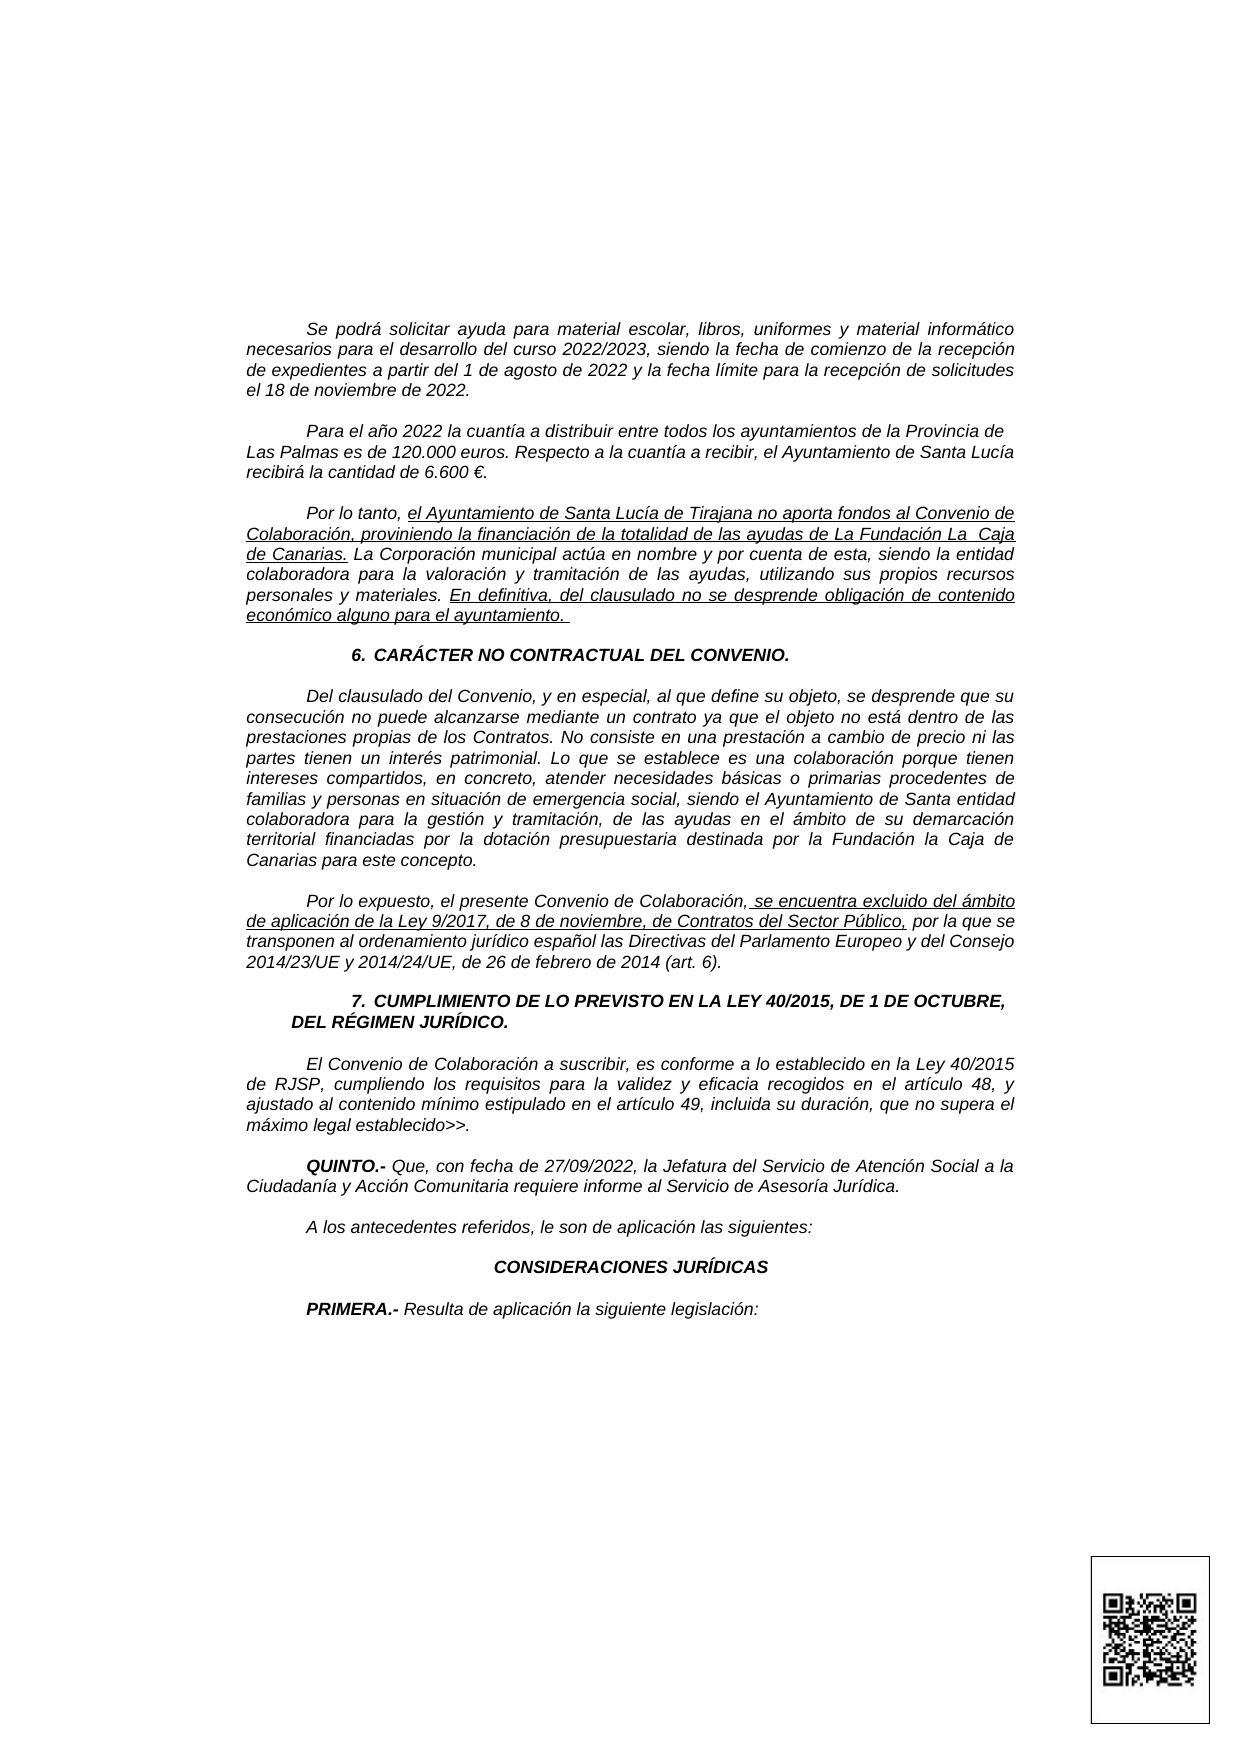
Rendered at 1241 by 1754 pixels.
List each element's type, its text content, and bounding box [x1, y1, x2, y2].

list CUMPLIMIENTO DE LO PREVISTO EN LA LEY 40/2015, DE 1 DE OCTUBRE, DEL RÉGIMEN JURÍDICO. [291, 992, 1016, 1032]
text Por lo tanto, el Ayuntamiento de Santa Lucía de Tirajana no aporta fondos al Convenio de Colaboración, proviniendo la financiación de la totalidad de las ayudas de La Fundación La Caja [246, 503, 1016, 541]
list CARÁCTER NO CONTRACTUAL DEL CONVENIO. [291, 646, 1158, 666]
text Las Palmas es de 120.000 euros. Respecto a la cuantía a recibir, el Ayuntamiento de Santa Lucía recibirá la cantidad de 6.600 €. [246, 442, 1016, 483]
text Por lo expuesto, el presente Convenio de Colaboración, se encuentra excluido del ámbito de aplicación de la Ley 9/2017, de 8 de noviembre, de Contratos del Sector Público, por la que se transponen al ordenamiento jurídico español las Directivas del Parlamento Europeo y del Consejo 2014/23/UE y 2014/24/UE, de 26 de febrero de 2014 (art. 6). [246, 891, 1016, 972]
picture [1092, 1557, 1209, 1723]
text PRIMERA.- Resulta de aplicación la siguiente legislación: [306, 1299, 1158, 1319]
text de Canarias. La Corporación municipal actúa en nombre y por cuenta de esta, siendo la entidad colaboradora para la valoración y tramitación de las ayudas, utilizando sus propios recursos personales y materiales. En definitiva, del clausulado no se desprende obligación de contenido económico alguno para el ayuntamiento. [246, 542, 1016, 625]
text Se podrá solicitar ayuda para material escolar, libros, uniformes y material informático necesarios para el desarrollo del curso 2022/2023, siendo la fecha de comienzo de la recepción de expedientes a partir del 1 de agosto de 2022 y la fecha límite para la recepción de solicitudes el 18 de noviembre de 2022. [246, 319, 1016, 401]
text A los antecedentes referidos, le son de aplicación las siguientes: [306, 1217, 1158, 1237]
text QUINTO.- Que, con fecha de 27/09/2022, la Jefatura del Servicio de Atención Social a la Ciudadanía y Acción Comunitaria requiere informe al Servicio de Asesoría Jurídica. [246, 1156, 1016, 1197]
text Del clausulado del Convenio, y en especial, al que define su objeto, se desprende que su consecución no puede alcanzarse mediante un contrato ya que el objeto no está dentro de las prestaciones propias de los Contratos. No consiste en una prestación a cambio de precio ni las partes tienen un interés patrimonial. Lo que se establece es una colaboración porque tienen intereses compartidos, en concreto, atender necesidades básicas o primarias procedentes de familias y personas en situación de emergencia social, siendo el Ayuntamiento de Santa entidad colaboradora para la gestión y tramitación, de las ayudas en el ámbito de su demarcación territorial financiadas por la dotación presupuestaria destinada por la Fundación la Caja de Canarias para este concepto. [246, 687, 1016, 870]
text El Convenio de Colaboración a suscribir, es conforme a lo establecido en la Ley 40/2015 de RJSP, cumpliendo los requisitos para la validez y eficacia recogidos en el artículo 48, y ajustado al contenido mínimo estipulado en el artículo 49, incluida su duración, que no supera el máximo legal establecido>>. [246, 1054, 1016, 1135]
text Para el año 2022 la cuantía a distribuir entre todos los ayuntamientos de la Provincia de [306, 421, 1158, 442]
text CONSIDERACIONES JURÍDICAS [104, 1258, 1158, 1277]
